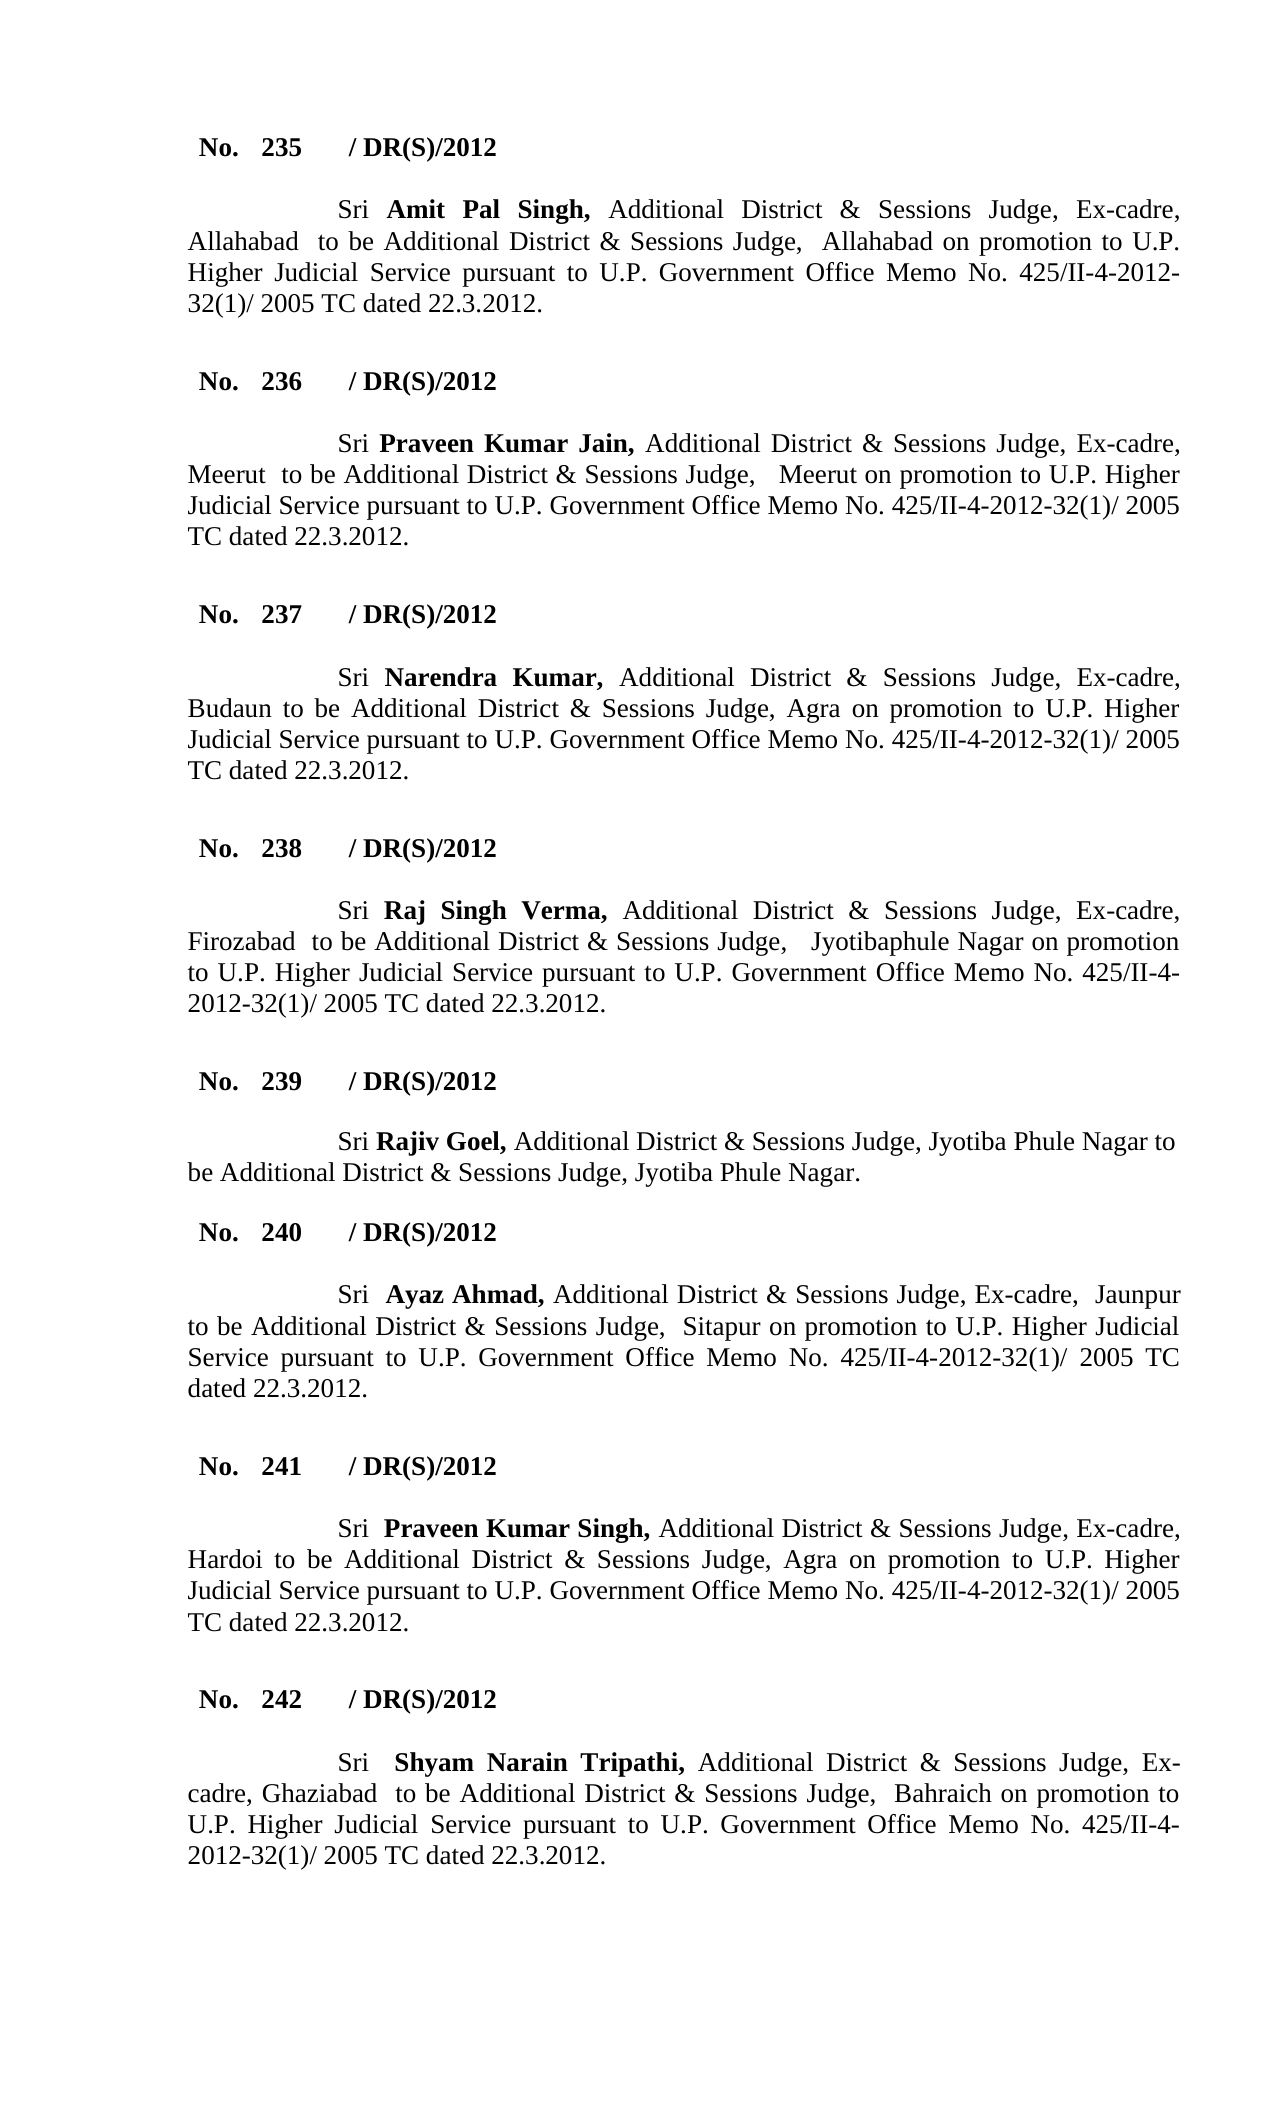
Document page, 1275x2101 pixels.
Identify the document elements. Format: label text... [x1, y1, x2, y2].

table_header / DR(S)/2012 [338, 1065, 737, 1097]
table_header / DR(S)/2012 [338, 598, 737, 629]
text Sri Rajiv Goel, Additional District & Sessions Judge, Jyotiba Phule Nagar to be Additional District & Sessions Judge, Jyotiba Phule Nagar. [187, 1125, 1181, 1188]
text Sri Praveen Kumar Singh, Additional District & Sessions Judge, Ex-cadre, Hardoi to be Additional District & Sessions Judge, Agra on promotion to U.P. Higher Judicial Service pursuant to U.P. Government Office Memo No. 425/II-4-2012-32(1)/ 2005 TC dated 22.3.2012. [187, 1512, 1181, 1637]
table_header No. [188, 131, 250, 162]
table_header 238 [250, 832, 337, 863]
table_header 242 [250, 1684, 337, 1714]
text Sri Shyam Narain Tripathi, Additional District & Sessions Judge, Ex-cadre, Ghaziabad to be Additional District & Sessions Judge, Bahraich on promotion to U.P. Higher Judicial Service pursuant to U.P. Government Office Memo No. 425/II-4-2012-32(1)/ 2005 TC dated 22.3.2012. [187, 1746, 1181, 1870]
table_header / DR(S)/2012 [338, 1684, 737, 1714]
text Sri Ayaz Ahmad, Additional District & Sessions Judge, Ex-cadre, Jaunpur to be Additional District & Sessions Judge, Sitapur on promotion to U.P. Higher Judicial Service pursuant to U.P. Government Office Memo No. 425/II-4-2012-32(1)/ 2005 TC dated 22.3.2012. [187, 1279, 1181, 1403]
table_header / DR(S)/2012 [338, 1216, 737, 1247]
table_header No. [188, 1684, 250, 1714]
table_header / DR(S)/2012 [338, 832, 737, 863]
table_header / DR(S)/2012 [338, 131, 737, 162]
table_header No. [188, 832, 250, 863]
table_header 237 [250, 598, 337, 629]
table_header 240 [250, 1216, 337, 1247]
table_header No. [188, 1216, 250, 1247]
table_header / DR(S)/2012 [338, 365, 737, 396]
table_header No. [188, 365, 250, 396]
text Sri Narendra Kumar, Additional District & Sessions Judge, Ex-cadre, Budaun to be Additional District & Sessions Judge, Agra on promotion to U.P. Higher Judicial Service pursuant to U.P. Government Office Memo No. 425/II-4-2012-32(1)/ 2005 TC dated 22.3.2012. [187, 661, 1181, 785]
table_header No. [188, 598, 250, 629]
text Sri Amit Pal Singh, Additional District & Sessions Judge, Ex-cadre, Allahabad to be Additional District & Sessions Judge, Allahabad on promotion to U.P. Higher Judicial Service pursuant to U.P. Government Office Memo No. 425/II-4-2012-32(1)/ 2005 TC dated 22.3.2012. [187, 193, 1181, 318]
text Sri Praveen Kumar Jain, Additional District & Sessions Judge, Ex-cadre, Meerut to be Additional District & Sessions Judge, Meerut on promotion to U.P. Higher Judicial Service pursuant to U.P. Government Office Memo No. 425/II-4-2012-32(1)/ 2005 TC dated 22.3.2012. [187, 427, 1181, 552]
table_header No. [188, 1065, 250, 1097]
text Sri Raj Singh Verma, Additional District & Sessions Judge, Ex-cadre, Firozabad to be Additional District & Sessions Judge, Jyotibaphule Nagar on promotion to U.P. Higher Judicial Service pursuant to U.P. Government Office Memo No. 425/II-4-2012-32(1)/ 2005 TC dated 22.3.2012. [187, 894, 1181, 1019]
table_header 241 [250, 1450, 337, 1481]
table_header 235 [250, 131, 337, 162]
table_header 236 [250, 365, 337, 396]
table_header 239 [250, 1065, 337, 1097]
table_header No. [188, 1450, 250, 1481]
table_header / DR(S)/2012 [338, 1450, 737, 1481]
